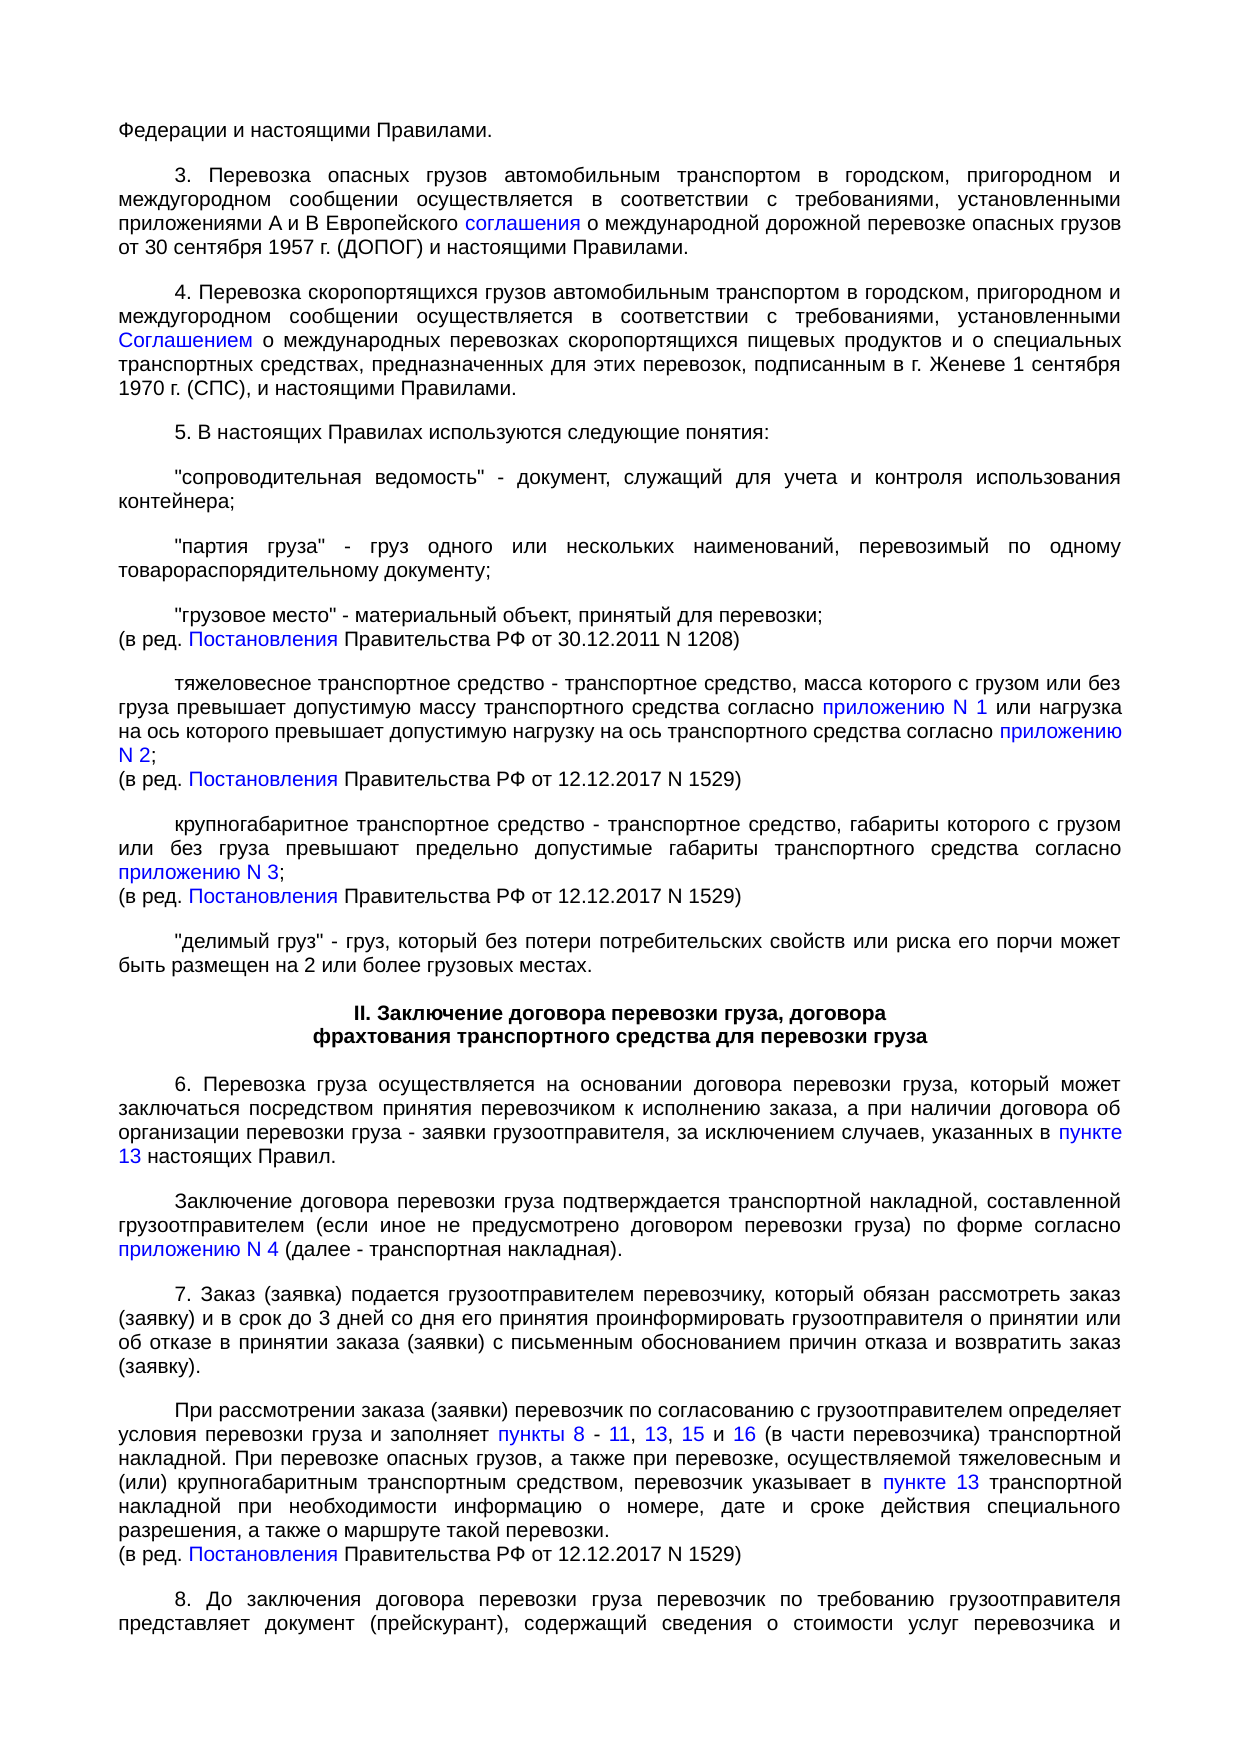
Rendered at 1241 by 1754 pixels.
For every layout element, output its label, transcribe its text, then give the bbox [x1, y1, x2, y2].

text (в ред. Постановления Правительства РФ от 12.12.2017 N 1529) [118, 767, 1122, 791]
text (в ред. Постановления Правительства РФ от 12.12.2017 N 1529) [118, 1542, 1122, 1566]
text 4. Перевозка скоропортящихся грузов автомобильным транспортом в городском, пригородном и междугородном сообщении осуществляется в соответствии с требованиями, установленными Соглашением о международных перевозках скоропортящихся пищевых продуктов и о специальных транспортных средствах, предназначенных для этих перевозок, подписанным в г. Женеве 1 сентября 1970 г. (СПС), и настоящими Правилами. [118, 279, 1122, 399]
text При рассмотрении заказа (заявки) перевозчик по согласованию с грузоотправителем определяет условия перевозки груза и заполняет пункты 8 - 11, 13, 15 и 16 (в части перевозчика) транспортной накладной. При перевозке опасных грузов, а также при перевозке, осуществляемой тяжеловесным и (или) крупногабаритным транспортным средством, перевозчик указывает в пункте 13 транспортной накладной при необходимости информацию о номере, дате и сроке действия специального разрешения, а также о маршруте такой перевозки. [118, 1398, 1122, 1542]
text 5. В настоящих Правилах используются следующие понятия: [118, 420, 1122, 444]
text 7. Заказ (заявка) подается грузоотправителем перевозчику, который обязан рассмотреть заказ (заявку) и в срок до 3 дней со дня его принятия проинформировать грузоотправителя о принятии или об отказе в принятии заказа (заявки) с письменным обоснованием причин отказа и возвратить заказ (заявку). [118, 1282, 1122, 1377]
text (в ред. Постановления Правительства РФ от 12.12.2017 N 1529) [118, 884, 1122, 908]
text "партия груза" - груз одного или нескольких наименований, перевозимый по одному товарораспорядительному документу; [118, 534, 1122, 582]
text тяжеловесное транспортное средство - транспортное средство, масса которого с грузом или без груза превышает допустимую массу транспортного средства согласно приложению N 1 или нагрузка на ось которого превышает допустимую нагрузку на ось транспортного средства согласно приложению N 2; [118, 671, 1122, 767]
text 3. Перевозка опасных грузов автомобильным транспортом в городском, пригородном и междугородном сообщении осуществляется в соответствии с требованиями, установленными приложениями A и B Европейского соглашения о международной дорожной перевозке опасных грузов от 30 сентября 1957 г. (ДОПОГ) и настоящими Правилами. [118, 163, 1122, 259]
text "сопроводительная ведомость" - документ, служащий для учета и контроля использования контейнера; [118, 465, 1122, 513]
text Федерации и настоящими Правилами. [118, 118, 1122, 142]
text "грузовое место" - материальный объект, принятый для перевозки; [118, 602, 1122, 626]
text Заключение договора перевозки груза подтверждается транспортной накладной, составленной грузоотправителем (если иное не предусмотрено договором перевозки груза) по форме согласно приложению N 4 (далее - транспортная накладная). [118, 1189, 1122, 1261]
subtitle II. Заключение договора перевозки груза, договора [118, 1000, 1122, 1024]
text 8. До заключения договора перевозки груза перевозчик по требованию грузоотправителя представляет документ (прейскурант), содержащий сведения о стоимости услуг перевозчика и [118, 1587, 1122, 1635]
text (в ред. Постановления Правительства РФ от 30.12.2011 N 1208) [118, 626, 1122, 650]
text крупногабаритное транспортное средство - транспортное средство, габариты которого с грузом или без груза превышают предельно допустимые габариты транспортного средства согласно приложению N 3; [118, 812, 1122, 884]
text фрахтования транспортного средства для перевозки груза [118, 1024, 1122, 1048]
text "делимый груз" - груз, который без потери потребительских свойств или риска его порчи может быть размещен на 2 или более грузовых местах. [118, 928, 1122, 976]
text 6. Перевозка груза осуществляется на основании договора перевозки груза, который может заключаться посредством принятия перевозчиком к исполнению заказа, а при наличии договора об организации перевозки груза - заявки грузоотправителя, за исключением случаев, указанных в пункте 13 настоящих Правил. [118, 1072, 1122, 1168]
